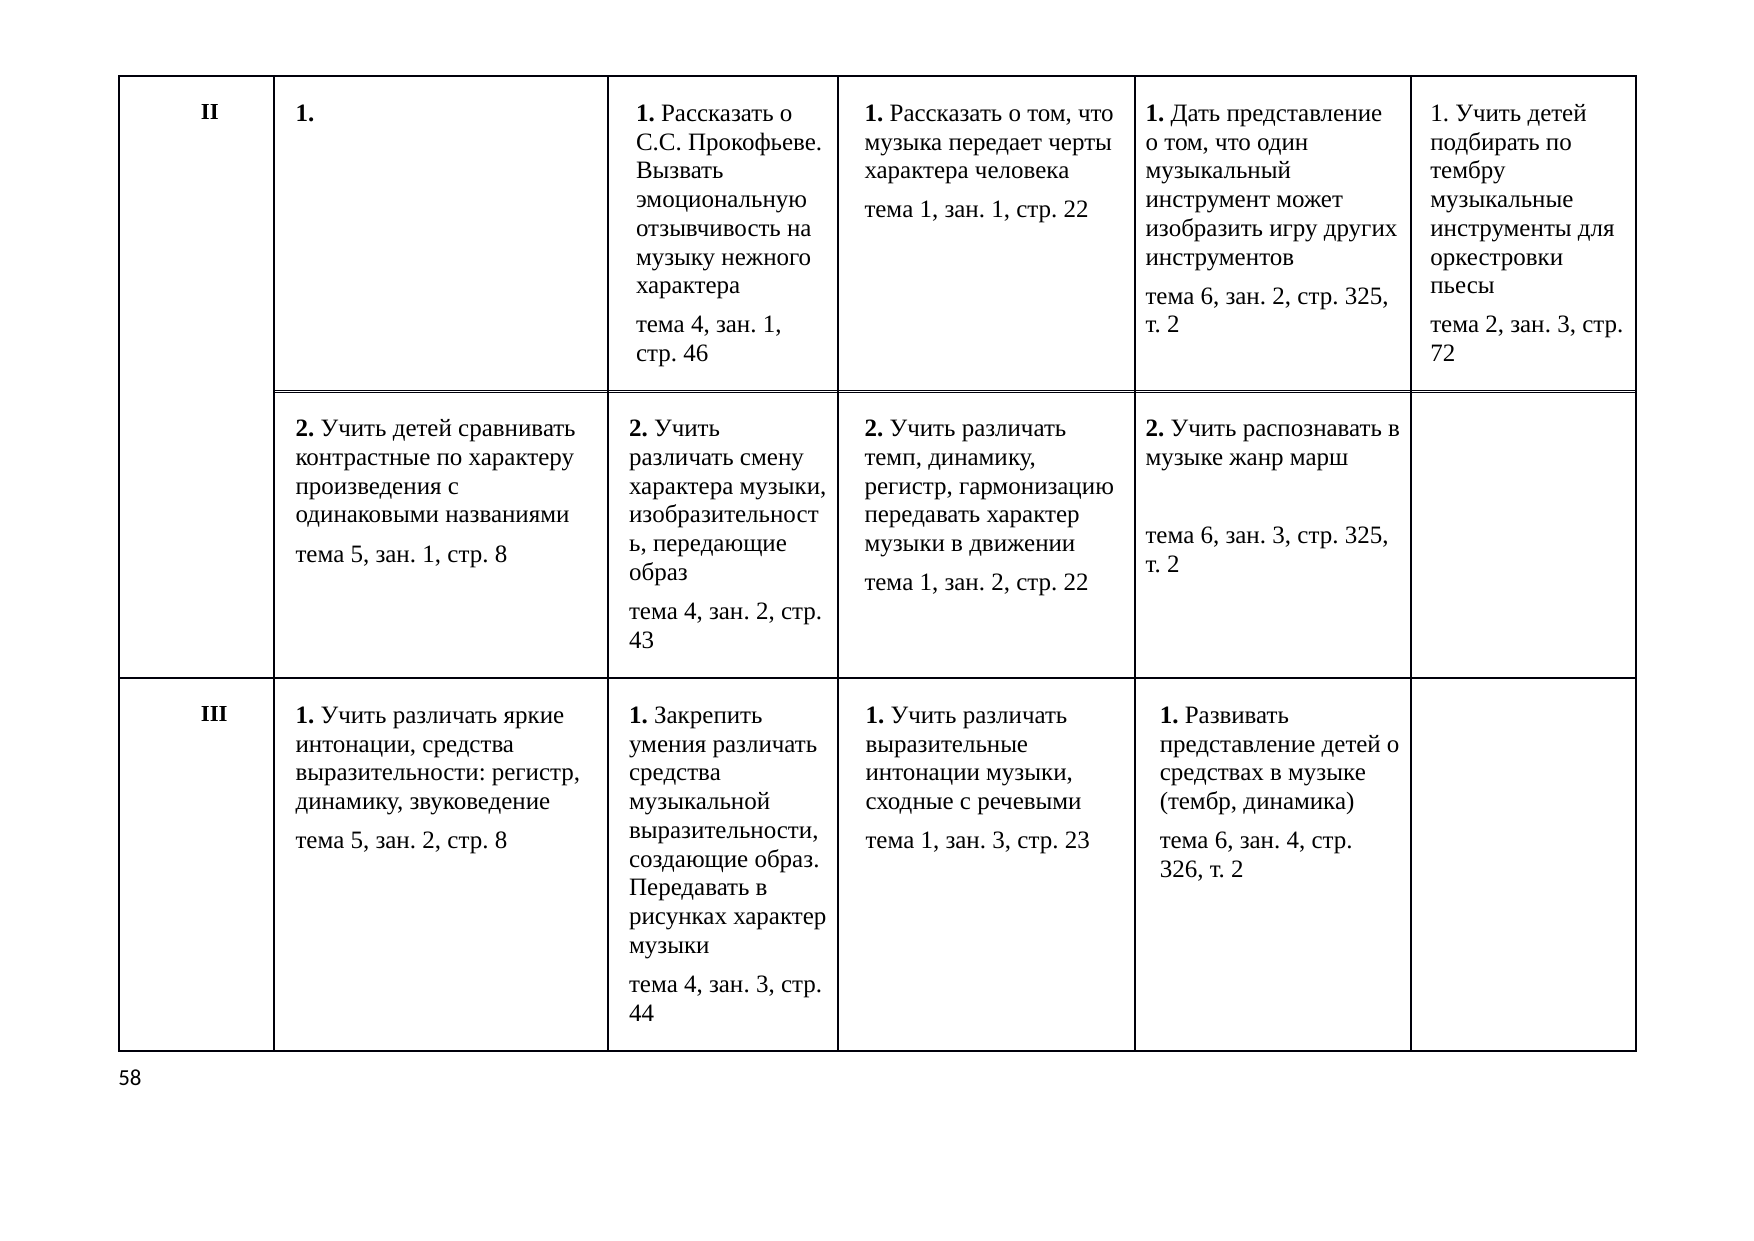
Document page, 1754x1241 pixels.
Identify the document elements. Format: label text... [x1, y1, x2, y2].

table_cell [1412, 393, 1635, 677]
table_cell 1. Закрепить умения различать средства музыкальной выразительности, создающие образ. Передавать в рисунках характер музыки тема 4, зан. 3, стр. 44 [609, 679, 837, 1050]
table_cell 1. Дать представление о том, что один музыкальный инструмент может изобразить игру других инструментов тема 6, зан. 2, стр. 325, т. 2 [1136, 77, 1410, 390]
table_cell 1. Учить детей подбирать по тембру музыкальные инструменты для оркестровки пьесы тема 2, зан. 3, стр. 72 [1412, 77, 1635, 390]
table_cell 1. Учить различать яркие интонации, средства выразительности: регистр, динамику, звуковедение тема 5, зан. 2, стр. 8 [275, 679, 607, 1050]
table_cell 1. Учить различать выразительные интонации музыки, сходные с речевыми тема 1, зан. 3, стр. 23 [839, 679, 1134, 1050]
table_cell II [120, 77, 273, 677]
table_cell 1. Рассказать о том, что музыка передает черты характера человека тема 1, зан. 1, стр. 22 [839, 77, 1134, 390]
table_cell 2. Учить различать темп, динамику, регистр, гармонизацию передавать характер музыки в движении тема 1, зан. 2, стр. 22 [839, 393, 1134, 677]
table_cell 2. Учить детей сравнивать контрастные по характеру произведения с одинаковыми названиями тема 5, зан. 1, стр. 8 [275, 393, 607, 677]
table_cell 1. [275, 77, 607, 390]
table_cell [1412, 679, 1635, 1050]
table_cell 1. Развивать представление детей о средствах в музыке (тембр, динамика) тема 6, зан. 4, стр. 326, т. 2 [1136, 679, 1410, 1050]
table_cell 2. Учить различать смену характера музыки, изобразительность, передающие образ тема 4, зан. 2, стр. 43 [609, 393, 837, 677]
table_cell 1. Рассказать о С.С. Прокофьеве. Вызвать эмоциональную отзывчивость на музыку нежного характера тема 4, зан. 1, стр. 46 [609, 77, 837, 390]
table_cell III [120, 679, 273, 1050]
table_cell 2. Учить распознавать в музыке жанр марш тема 6, зан. 3, стр. 325, т. 2 [1136, 393, 1410, 677]
